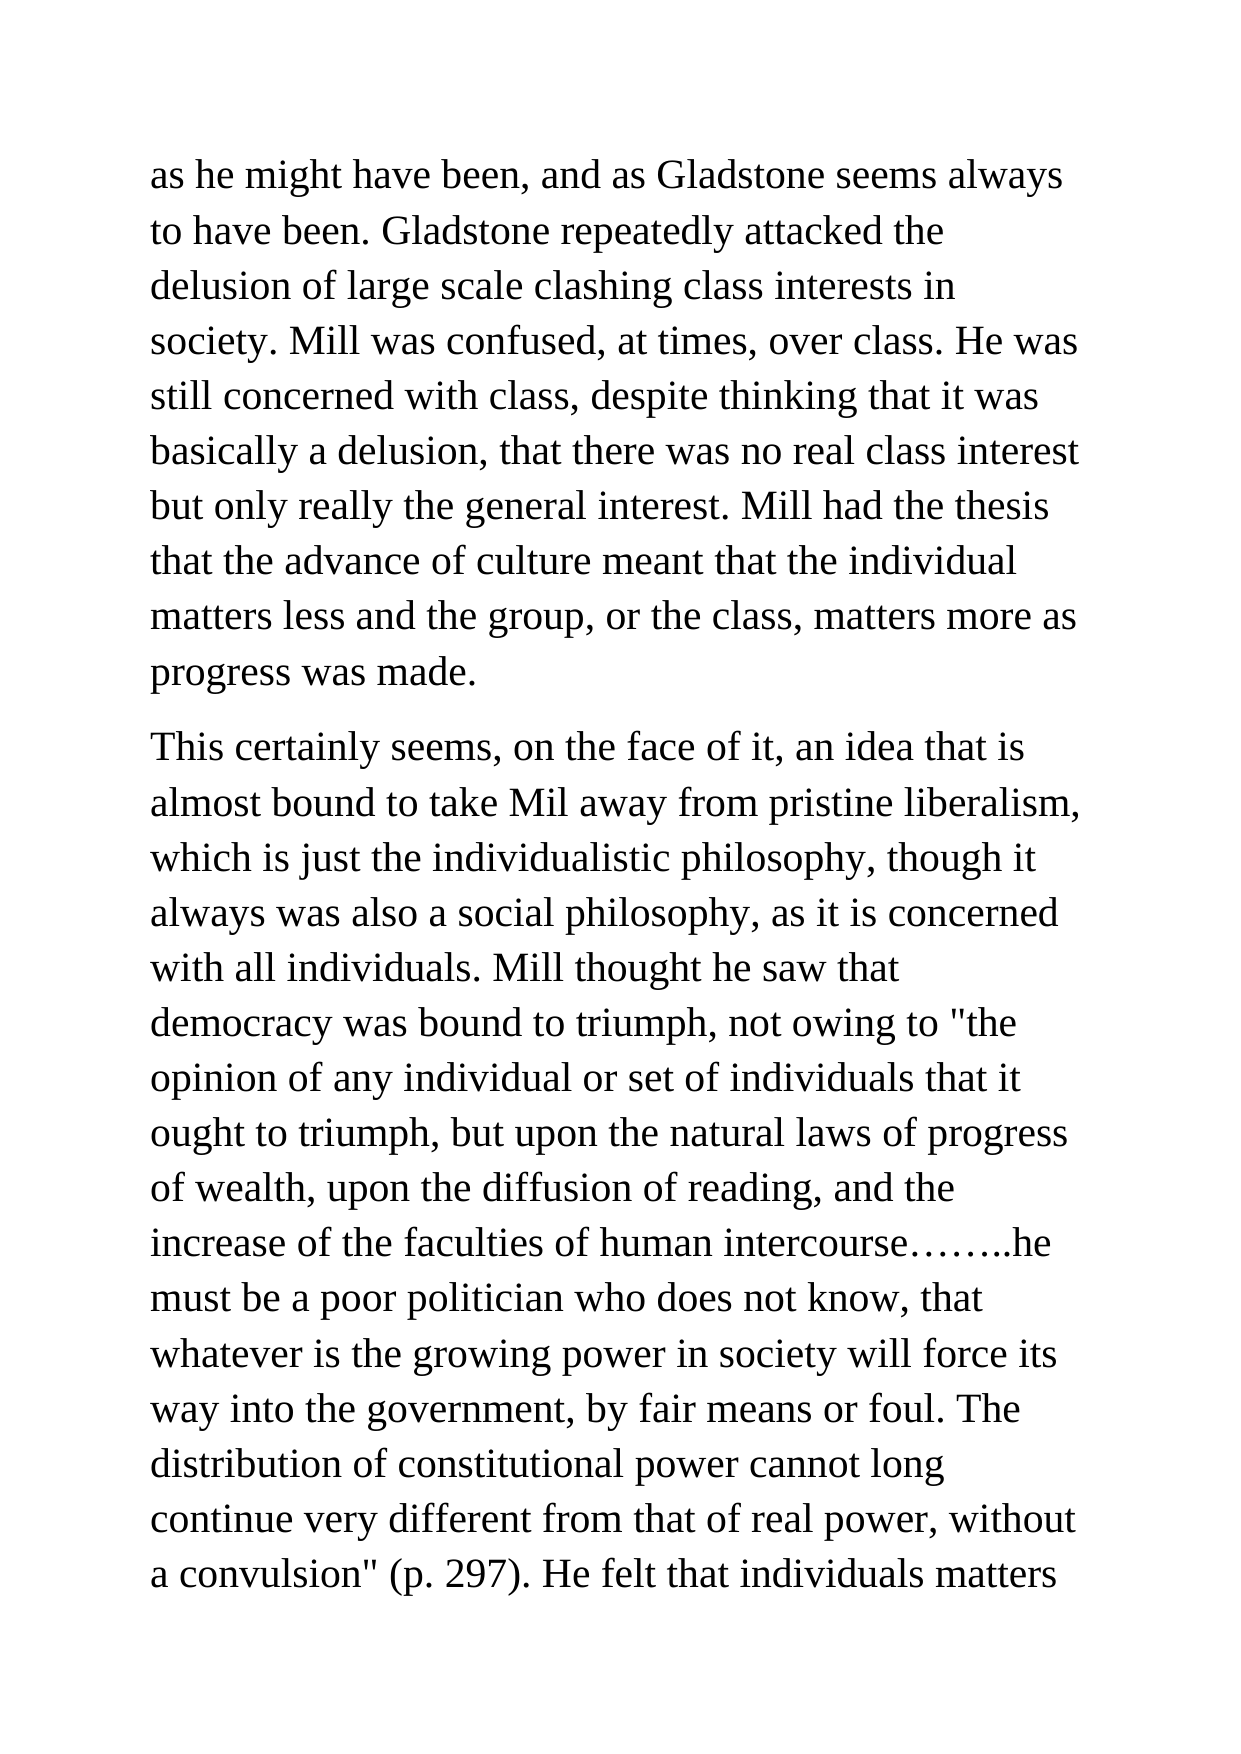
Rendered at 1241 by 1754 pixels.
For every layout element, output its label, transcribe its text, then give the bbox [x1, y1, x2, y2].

text as he might have been, and as Gladstone seems always to have been. Gladstone repeatedly attacked the delusion of large scale clashing class interests in society. Mill was confused, at times, over class. He was still concerned with class, despite thinking that it was basically a delusion, that there was no real class interest but only really the general interest. Mill had the thesis that the advance of culture meant that the individual matters less and the group, or the class, matters more as progress was made. [150, 150, 1090, 694]
text This certainly seems, on the face of it, an idea that is almost bound to take Mil away from pristine liberalism, which is just the individualistic philosophy, though it always was also a social philosophy, as it is concerned with all individuals. Mill thought he saw that democracy was bound to triumph, not owing to "the opinion of any individual or set of individuals that it ought to triumph, but upon the natural laws of progress of wealth, upon the diffusion of reading, and the increase of the faculties of human intercourse……..he must be a poor politician who does not know, that whatever is the growing power in society will force its way into the government, by fair means or foul. The distribution of constitutional power cannot long continue very different from that of real power, without a convulsion" (p. 297). He felt that individuals matters [150, 722, 1090, 1596]
